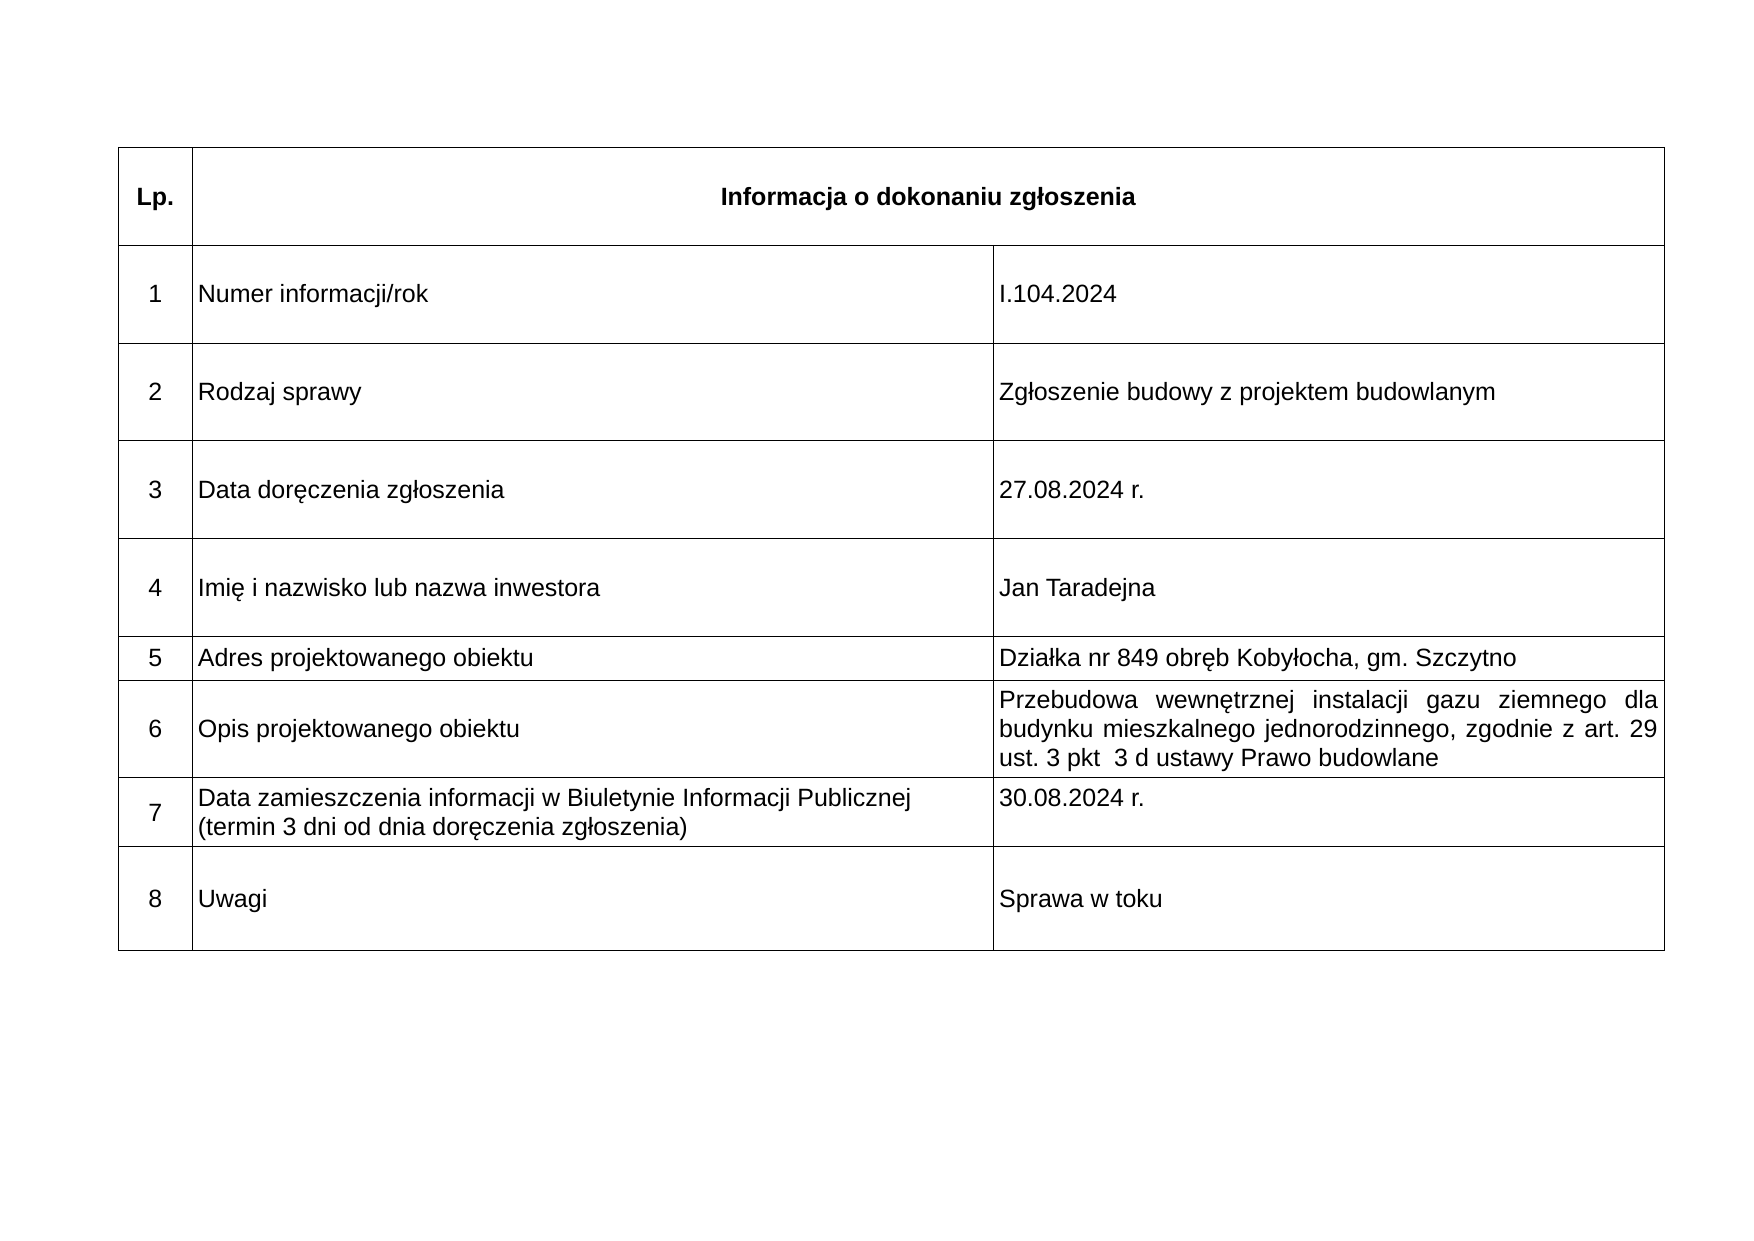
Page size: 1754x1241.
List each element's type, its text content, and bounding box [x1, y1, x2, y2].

table_cell 4 [119, 539, 192, 636]
table_cell Jan Taradejna [994, 539, 1664, 636]
table_header Lp. [119, 148, 192, 245]
table_cell Uwagi [193, 847, 993, 950]
table_cell Numer informacji/rok [193, 246, 993, 342]
table_cell 5 [119, 637, 192, 679]
table_cell Imię i nazwisko lub nazwa inwestora [193, 539, 993, 636]
table_cell 1 [119, 246, 192, 342]
table_cell 30.08.2024 r. [994, 778, 1664, 846]
table_cell Opis projektowanego obiektu [193, 681, 993, 777]
table_cell Rodzaj sprawy [193, 344, 993, 440]
table_cell Adres projektowanego obiektu [193, 637, 993, 679]
table_cell 8 [119, 847, 192, 950]
table_cell Działka nr 849 obręb Kobyłocha, gm. Szczytno [994, 637, 1664, 679]
table_cell Przebudowa wewnętrznej instalacji gazu ziemnego dla budynku mieszkalnego jednorodzinnego, zgodnie z art. 29 ust. 3 pkt 3 d ustawy Prawo budowlane [994, 681, 1664, 777]
table_cell 6 [119, 681, 192, 777]
table_cell 2 [119, 344, 192, 440]
table_cell 7 [119, 778, 192, 846]
table_cell Zgłoszenie budowy z projektem budowlanym [994, 344, 1664, 440]
table_cell I.104.2024 [994, 246, 1664, 342]
table_cell 27.08.2024 r. [994, 441, 1664, 538]
table_cell Data doręczenia zgłoszenia [193, 441, 993, 538]
table_header Informacja o dokonaniu zgłoszenia [193, 148, 1664, 245]
table_cell 3 [119, 441, 192, 538]
table_cell Data zamieszczenia informacji w Biuletynie Informacji Publicznej (termin 3 dni od dnia doręczenia zgłoszenia) [193, 778, 993, 846]
table_cell Sprawa w toku [994, 847, 1664, 950]
